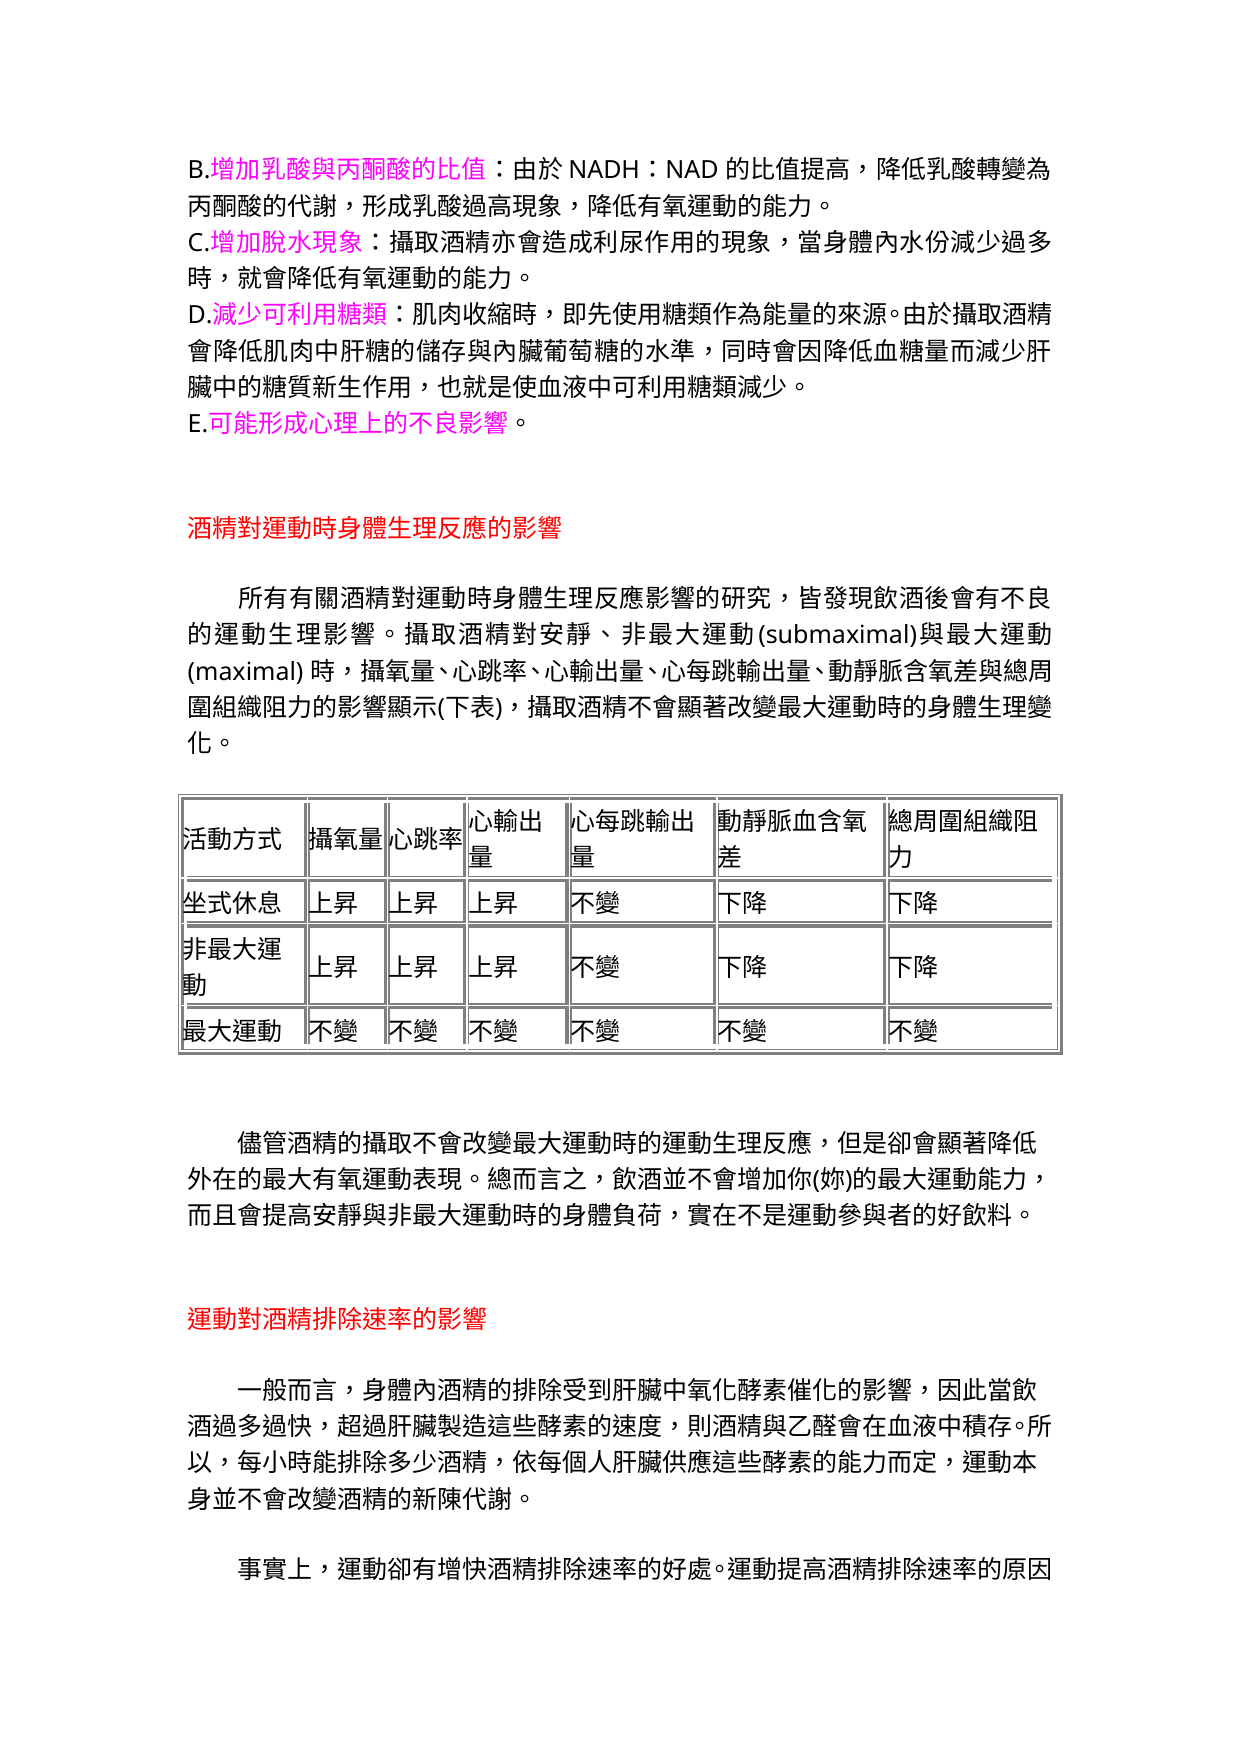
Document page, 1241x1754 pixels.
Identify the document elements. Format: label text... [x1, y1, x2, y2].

table_cell 不變 [466, 1003, 568, 1049]
table_cell 不變 [572, 928, 713, 1003]
text 儘管酒精的攝取不會改變最大運動時的運動生理反應，但是卻會顯著降低外在的最大有氧運動表現。總而言之，飲酒並不會增加你(妳)的最大運動能力，而且會提高安靜與非最大運動時的身體負荷，實在不是運動參與者的好飲料。 運動對酒精排除速率的影響 一般而言，身體內酒精的排除受到肝臟中氧化酵素催化的影響，因此當飲酒過多過快，超過肝臟製造這些酵素的速度，則酒精與乙醛會在血液中積存。所以，每小時能排除多少酒精，依每個人肝臟供應這些酵素的能力而定，運動本身並不會改變酒精的新陳代謝。 事實上，運動卻有增快酒精排除速率的好處。運動提高酒精排除速率的原因，並不是在於肌肉直接或間接使用酒精的熱量，而是因為體溫昇高造成肝臟中酵素活性的提高，以及運動時由流汗與呼氣排出的酒精增加。也有研究發現，長期運動訓練提高酒精排除速率的原因，在於運動提高肝臟原漿微粒的酒精氧化代謝(alcohol oxidation by hepatic microsomes，簡稱MEOS) ，但是，並沒有改變肝臟中的酒精脫氫酵素的活性。無論如何，運動確實會增加酒精的排除速率。 [187, 1089, 1053, 1586]
table_header 心每跳輸出量 [569, 795, 716, 876]
table_header 攝氧量 [307, 795, 387, 876]
table_cell 最大運動 [181, 1003, 307, 1049]
table_cell 不變 [387, 1003, 466, 1049]
table_cell 上昇 [310, 928, 384, 1003]
table_cell 不變 [569, 1003, 716, 1049]
table_cell 下降 [719, 928, 883, 1003]
table_cell 不變 [572, 882, 713, 921]
table_cell 下降 [719, 882, 883, 921]
table_header 動靜脈血含氧差 [716, 795, 886, 876]
table_cell 下降 [886, 921, 1060, 1003]
table_cell 上昇 [469, 928, 565, 1003]
table_cell 上昇 [390, 928, 463, 1003]
table_cell 上昇 [310, 882, 384, 921]
text 最近經常在媒體上發現，酒後駕車發生車禍的報導。飲酒後的反應遲鈍(反應時間增加)、心神喪失現象，正是容易發生車禍的主要原因，也是飲酒過量不得駕車的主要立論基礎。事實上，酒精的過度攝取，一直是每一個社會的共同問題。 運動場上，最有名的酒精問題，在於一九七二年以前，酒精曾被奧林匹克運動會視為是一種運動強化劑(doping agent)；在一九六八年羅馬奧運會時，曾有二位手槍射擊選手因飲酒而被取消資格。不過，酒精後來被從強化劑中刪除，不被列為禁止之列。 一般來說，飲酒後，酒精到達胃中無需消化即可被吸收。大約五分之一的酒精可以慢慢的經胃壁吸收進入血液，其餘的酒精由小腸迅速吸入血液。飲酒後，酒精進入血液之速度受到幾種情況的影響：空胃喝酒，酒精進入血液較快；高脂肪及高糖分食物，會減低酒精進入血管的速度；溶於水中之二氧化碳 (如汽水、蘇打水) 與酒混合(如調製之雞尾酒)飲用時，會增加酒精吸收速度，所以喝香檳酒的人都知道，香檳比其他酒類更快影響頭腦的判斷力。 酒精進入血液後，馬上隨著血液送至全身各個器官。但是，酒精並無法在肌肉中代謝，因此肌肉無法直接由酒精取得能量。百分之十的酒精由腎臟(排泄)和肺臟(換氣)排出體外，而百分之九十的酒精在肝臟中分解代謝。酒精的氧化能量達 7.1kcal/g，介於糖類與脂肪之間，而且它的代謝途徑極具活性。在肝臟中，酒精可以經由肝臟氧化，進一步進入電子傳遞系統而產生能量。當肝臟中產生的熱量過多時，肝細胞就會將酒精變成油脂，然後儲存於肝臟或者送到全身使用或儲存。長期飲酒形成的酒精中毒，是因酒精攝取過度，造成肝臟中產生的熱量過多，引起肝臟脂肪化、高血脂症(hyperlipidemia)，嚴重者更造成肝臟硬化(cirrhosis)。 由於酒精被氧化代謝時，需要酒精脫氫酵素與乙醛脫氫酵素的催化，同時亦需要維他命Ｂ1 與菸鹼酸等的參與，如果飲酒過多過快，超過肝臟製造這些酵素的速度，則酒精與乙醛會在血液中積存。所以，每小時能排除多少酒精，依每個人肝臟供應這些酵素的能力而定。一般人每小時每單位體重排除體內酒精的速度是0.10％。也就是說，一個一百公斤的人每小時大約可以排除10克的酒精。有些亞洲人因遺傳的關係，體內的乙醛脫氫醒與眾不同，氧化代謝能力很弱，飲少量酒就會有乙醛中毒現象，自然這種人就不會喜歡喝酒。 許多營養學家認為，偶而少許飲酒，在不影響攝取營養食物的情況下，酒精的毒害只是暫時性的，身體可以有足夠的時間恢復正常。而且，也有研究發現，少量飲酒可以增加血液中的高密度脂蛋白、減少低密度脂蛋白，因此就減少了由於脂肪沉積而引起的血管阻塞。事實上，適當的飲酒，亦被列入為七種健康習慣之一。顯示適當的飲酒對人體是有益的。問題在於，「適量」飲酒的量到底是多少？由於，每一個人對於酒精的排除能力皆不相同，因此，無法以飲酒多寡來評量是否適量。 除此之外，酒精還會使人體的維他命需要量增加，如果經常過量飲酒，又沒有適當的營養素補充，營養素缺乏症就會呈現。此外，視網膜桿要全力對付入侵的酒精而無暇顧及用於視力的維他命Ａ代謝。腦視丘下部受酒精騷擾，不能產生抗利尿荷爾蒙，以致尿量過多，造成鎂、鈣、鉀、鋅等離子自小便中過度流失。同時，肝臟細胞也因忙於侍候酒精而忽略了把維他命Ｄ變成有效荷爾蒙。由此可見，長期飲酒過度對身體確實是有害的。 酒精對運動表現的影響 依據以往有關酒精對運動能力表現影響的研究，發現酒精並不會改變、甚至會降低運動表現。可見酒精並不是運動表現的強化劑，更是奧林匹克運動會取消酒精為禁藥的主要原因之一。但是，過度的酗酒到「喝醉」的狀況時，那有是否會降低運動表現的問題？根本就已經會有「喪失能力」的危險。 另一方面來說，適度的飲酒會不會降低身體或心理上的不穩定性呢？仍然是值得進一步探討的問題。雖然射擊選手認為攝取酒精可以提高他們的表現，但是，由於眼睛瞄準目標的準確度，可能因飲酒而降低，因此，飲酒反而可能降低射擊選手的表現。少量的飲酒確實可以降低身體的發抖(tremor)，而增進精密性競賽 (射箭、射擊) 項目的運動表現。儘管相關的研究報告中，對於酒精能否幫助身體或心理上的穩定性有不同的看法，但是，就練習與比賽情境的觀點來看，在練習前或練習過程中從來不攝取酒精的選手，突然在比賽前飲酒，當然是不利於精密性競賽表現的作法。 酒精造成有氧運動能力降低的原因 酒精降低有氧運動的能力，受到大部份研究報告的證實。一般來說，造成有氧運動能力降低的原因包括： A.降低檸檬酸循環：由於酒精在肝臟細胞質的氧化代謝，會增加可用NADH的量，因此提高了NADH：NAD 的比值，而形成檸檬酸循環中malate去氫酵素的活性降低，降低有氧運動的能力。 B.增加乳酸與丙酮酸的比值：由於NADH：NAD 的比值提高，降低乳酸轉變為丙酮酸的代謝，形成乳酸過高現象，降低有氧運動的能力。 C.增加脫水現象：攝取酒精亦會造成利尿作用的現象，當身體內水份減少過多時，就會降低有氧運動的能力。 D.減少可利用糖類：肌肉收縮時，即先使用糖類作為能量的來源。由於攝取酒精會降低肌肉中肝糖的儲存與內臟葡萄糖的水準，同時會因降低血糖量而減少肝臟中的糖質新生作用，也就是使血液中可利用糖類減少。 E.可能形成心理上的不良影響。 酒精對運動時身體生理反應的影響 所有有關酒精對運動時身體生理反應影響的研究，皆發現飲酒後會有不良的運動生理影響。攝取酒精對安靜、非最大運動(submaximal)與最大運動(maximal) 時，攝氧量、心跳率、心輸出量、心每跳輸出量、動靜脈含氧差與總周圍組織阻力的影響顯示(下表)，攝取酒精不會顯著改變最大運動時的身體生理變化。 [187, 150, 1053, 760]
table_header 心跳率 [387, 795, 466, 876]
table_cell 上昇 [390, 882, 463, 921]
table_header 心輸出量 [466, 795, 568, 876]
table_cell 坐式休息 [181, 876, 307, 921]
table_header 活動方式 [184, 800, 307, 876]
table_cell 不變 [886, 1003, 1060, 1049]
table_cell 非最大運動 [181, 921, 307, 1003]
table_cell 不變 [307, 1003, 387, 1049]
table_cell 下降 [886, 876, 1060, 921]
table_header 總周圍組織阻力 [886, 795, 1060, 876]
table_cell 上昇 [469, 882, 565, 921]
table_cell 不變 [716, 1003, 886, 1049]
